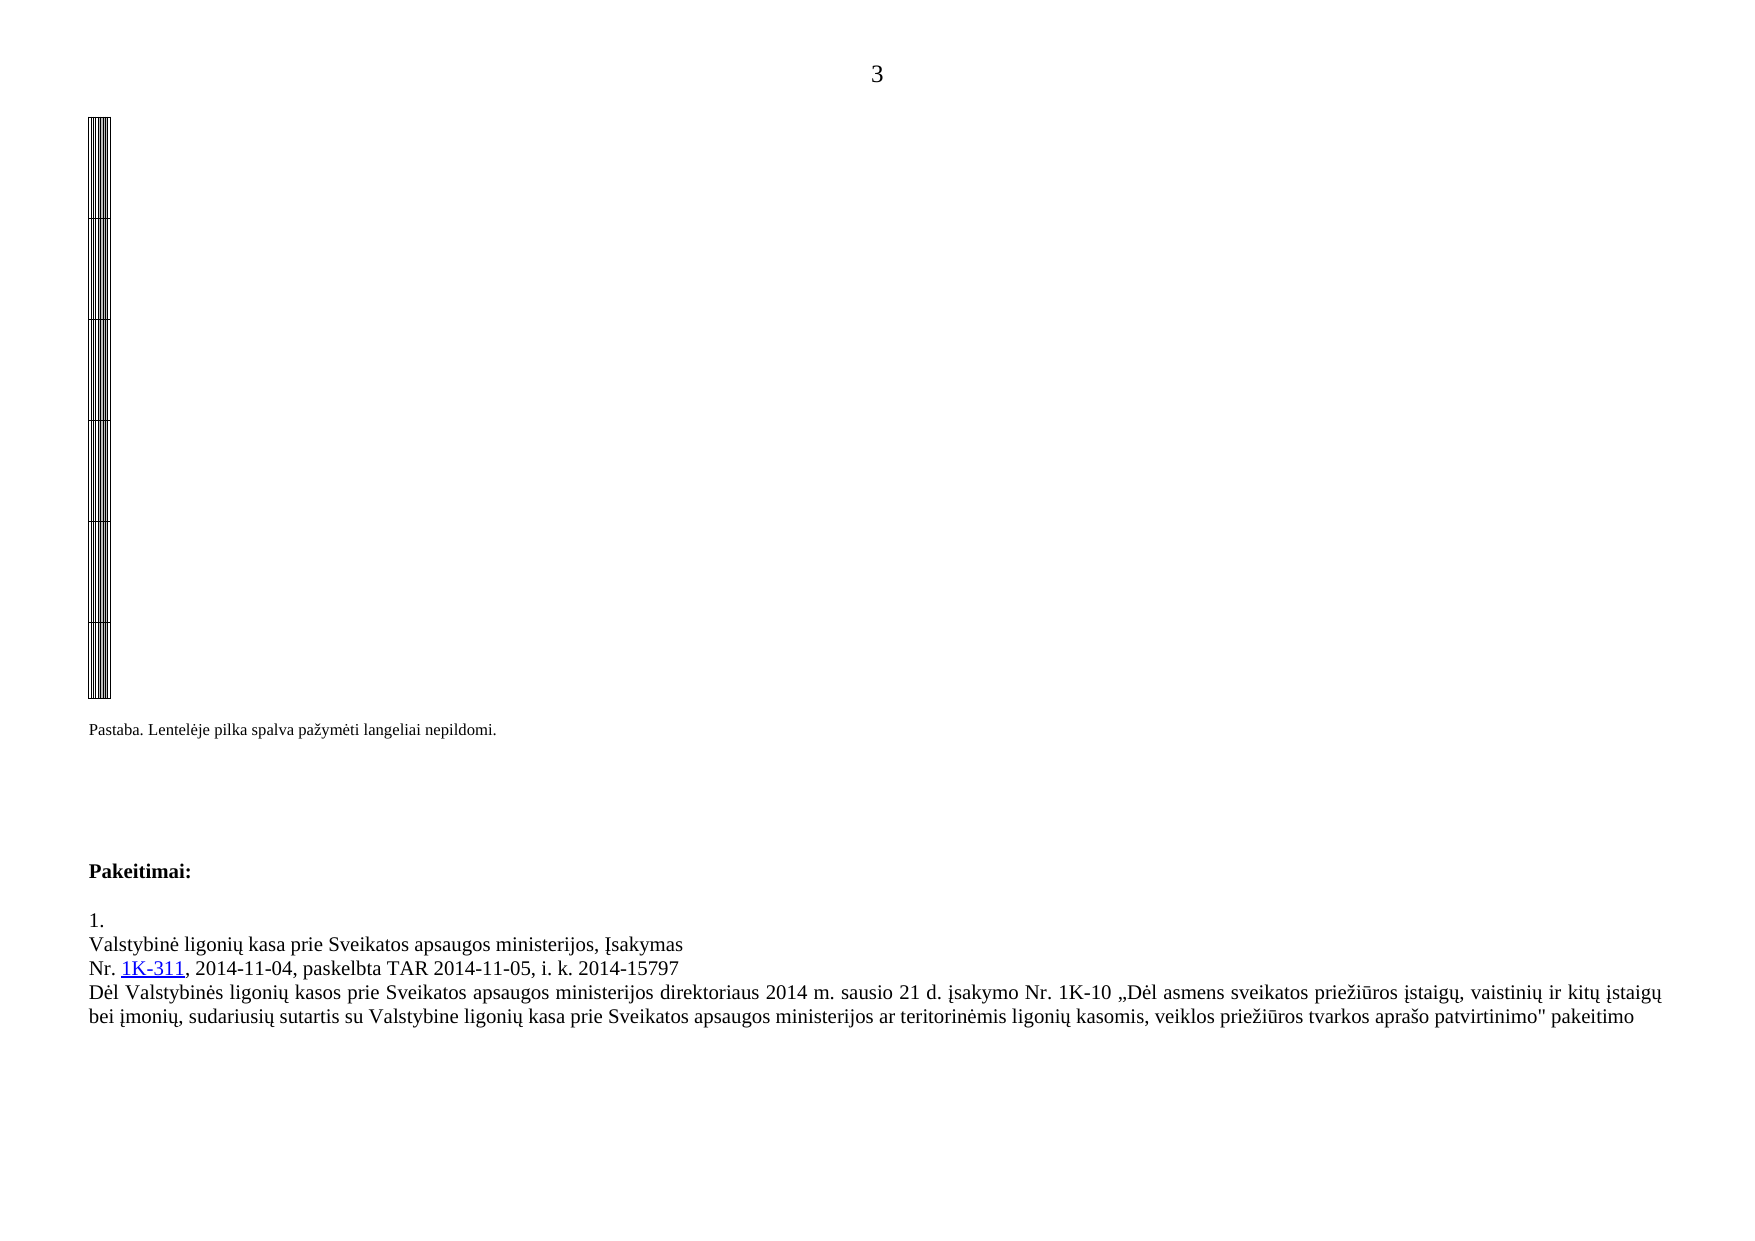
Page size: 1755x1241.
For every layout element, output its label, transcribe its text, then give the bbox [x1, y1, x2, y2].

text Nr. 1K-311, 2014-11-04, paskelbta TAR 2014-11-05, i. k. 2014-15797 [89, 956, 1666, 980]
text 1. [89, 907, 1666, 932]
text Pakeitimai: [89, 859, 1666, 883]
text Dėl Valstybinės ligonių kasos prie Sveikatos apsaugos ministerijos direktoriaus 2014 m. sausio 21 d. įsakymo Nr. 1K-10 „Dėl asmens sveikatos priežiūros įstaigų, vaistinių ir kitų įstaigų bei įmonių, sudariusių sutartis su Valstybine ligonių kasa prie Sveikatos apsaugos ministerijos ar teritorinėmis ligonių kasomis, veiklos priežiūros tvarkos aprašo patvirtinimo" pakeitimo [89, 980, 1666, 1028]
text Valstybinė ligonių kasa prie Sveikatos apsaugos ministerijos, Įsakymas [89, 932, 1666, 956]
text Pastaba. Lentelėje pilka spalva pažymėti langeliai nepildomi. [89, 719, 1666, 738]
